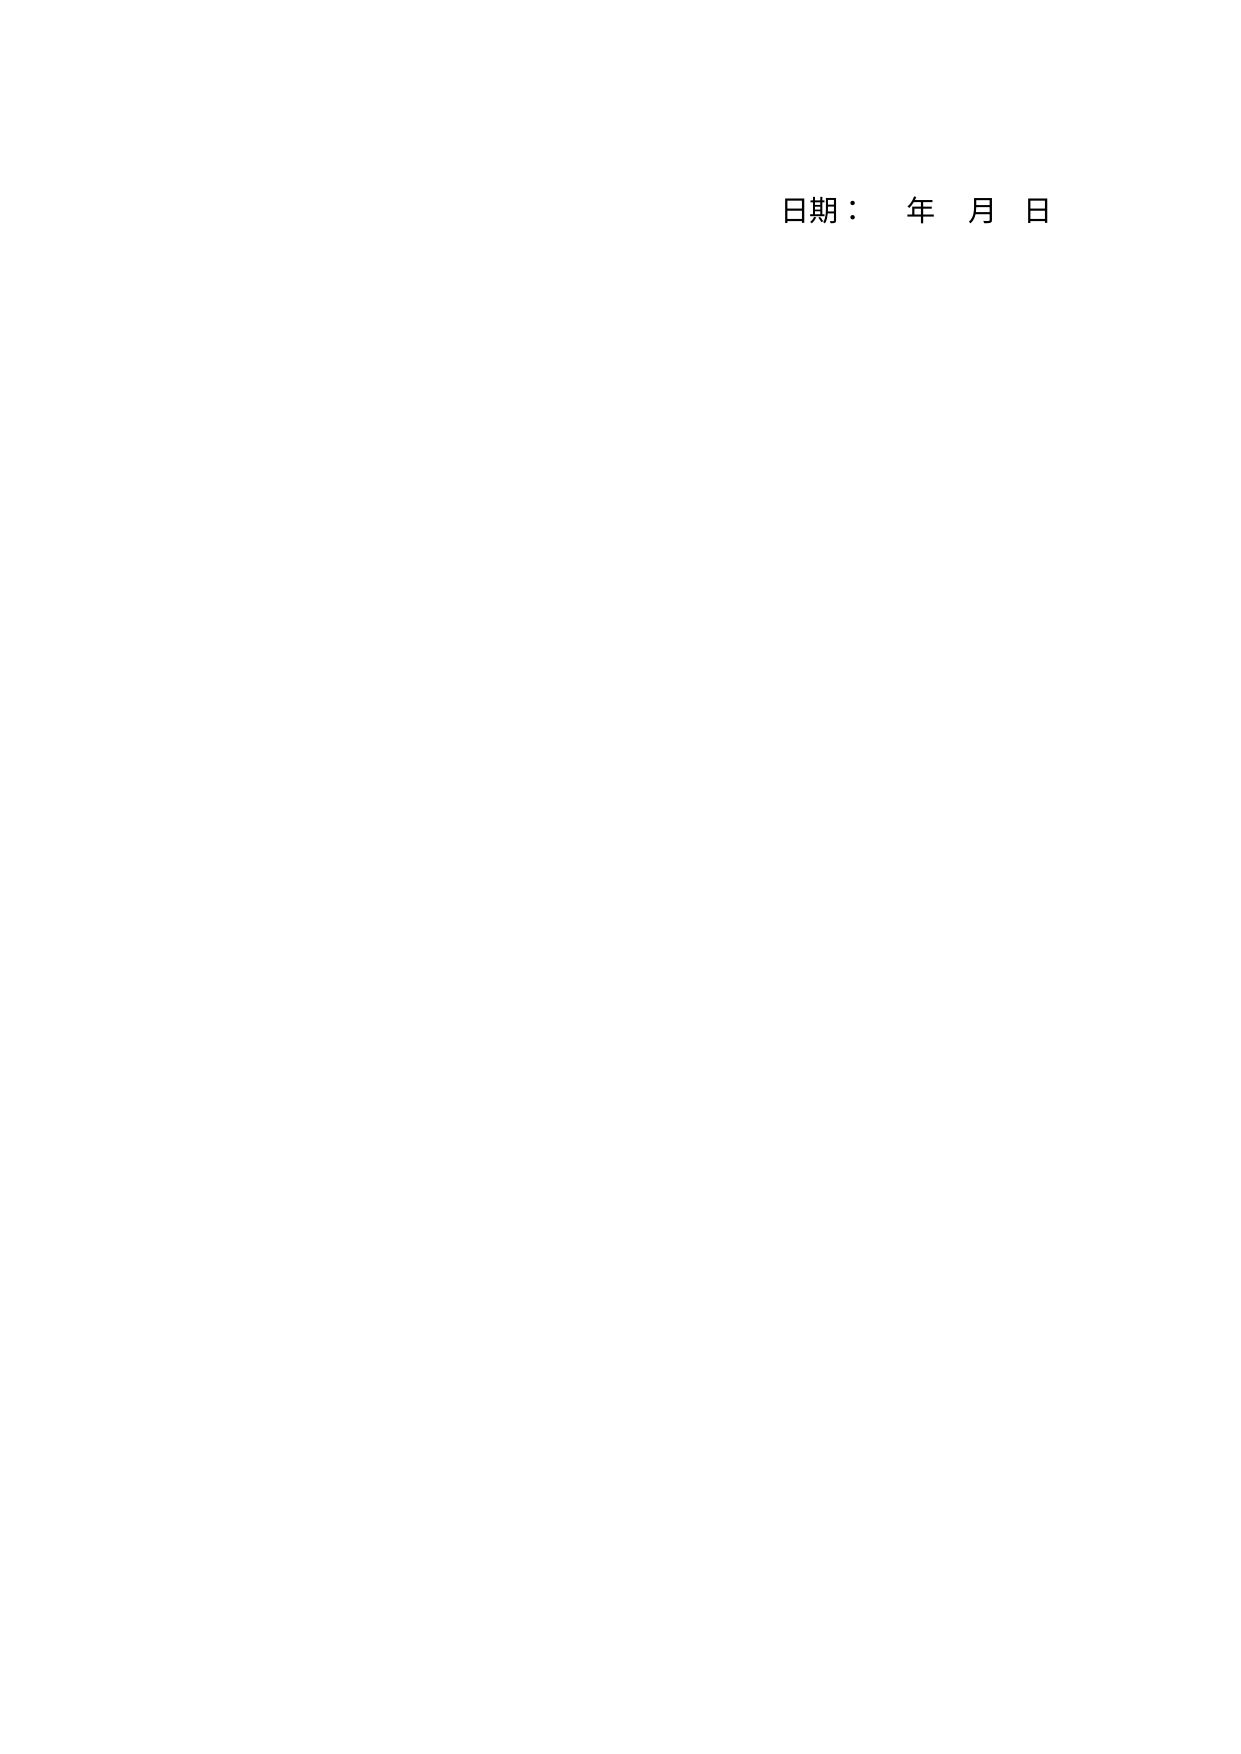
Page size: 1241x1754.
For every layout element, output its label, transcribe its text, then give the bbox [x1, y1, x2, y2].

text 日期： 年 月 日 [187, 171, 1053, 246]
